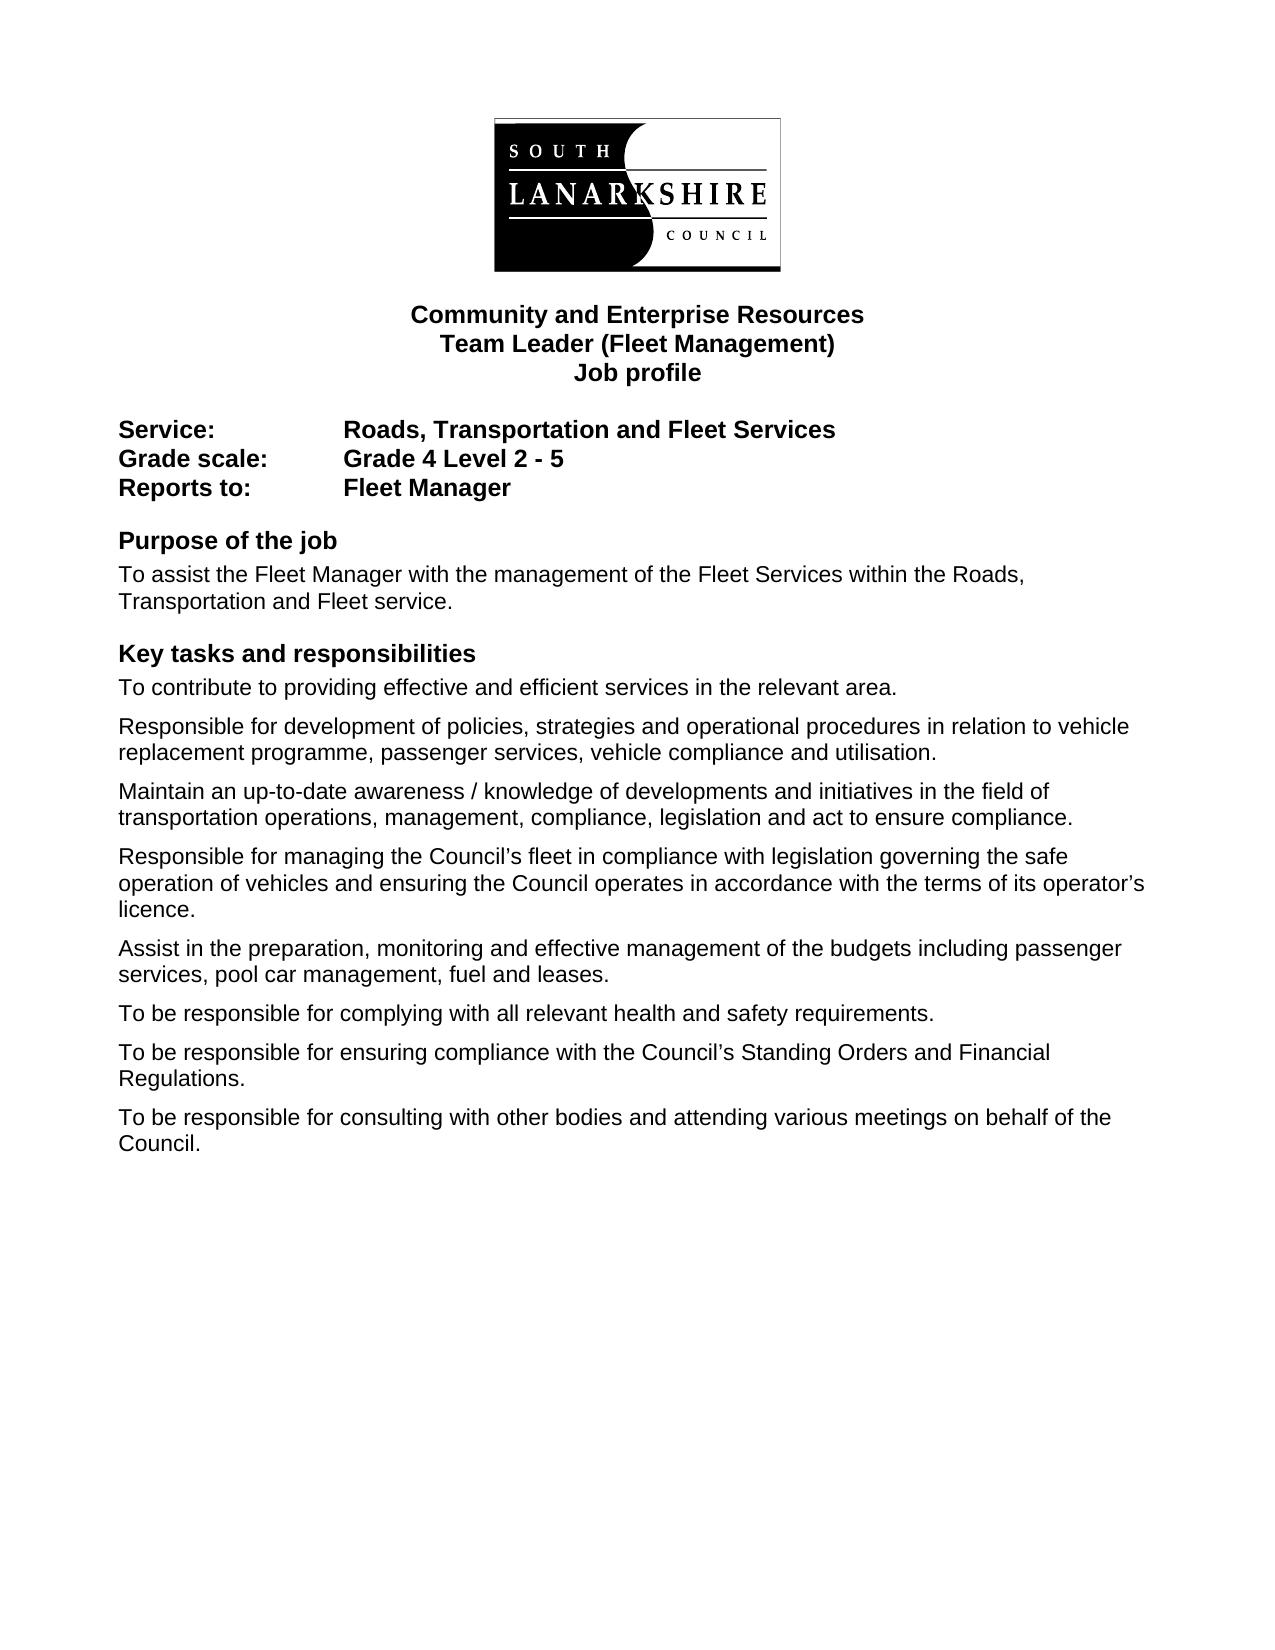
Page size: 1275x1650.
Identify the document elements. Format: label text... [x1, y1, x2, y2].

subtitle Community and Enterprise Resources Team Leader (Fleet Management) Job profile [118, 300, 1157, 386]
text To be responsible for ensuring compliance with the Council’s Standing Orders and Financial Regulations. [118, 1039, 1157, 1092]
text Grade scale: Grade 4 Level 2 - 5 [118, 444, 1157, 472]
text To contribute to providing effective and efficient services in the relevant area. [118, 674, 1157, 700]
text To assist the Fleet Manager with the management of the Fleet Services within the Roads, Transportation and Fleet service. [118, 561, 1157, 614]
text Service: Roads, Transportation and Fleet Services [118, 415, 1157, 444]
text To be responsible for consulting with other bodies and attending various meetings on behalf of the Council. [118, 1104, 1157, 1157]
text Maintain an up-to-date awareness / knowledge of developments and initiatives in the field of transportation operations, management, compliance, legislation and act to ensure compliance. [118, 778, 1157, 831]
subtitle Key tasks and responsibilities [118, 639, 1157, 668]
text Responsible for development of policies, strategies and operational procedures in relation to vehicle replacement programme, passenger services, vehicle compliance and utilisation. [118, 713, 1157, 766]
text Responsible for managing the Council’s fleet in compliance with legislation governing the safe operation of vehicles and ensuring the Council operates in accordance with the terms of its operator’s licence. [118, 843, 1157, 922]
text To be responsible for complying with all relevant health and safety requirements. [118, 1000, 1157, 1026]
subtitle Purpose of the job [118, 526, 1157, 555]
text Reports to: Fleet Manager [118, 472, 1157, 501]
text Assist in the preparation, monitoring and effective management of the budgets including passenger services, pool car management, fuel and leases. [118, 935, 1157, 987]
